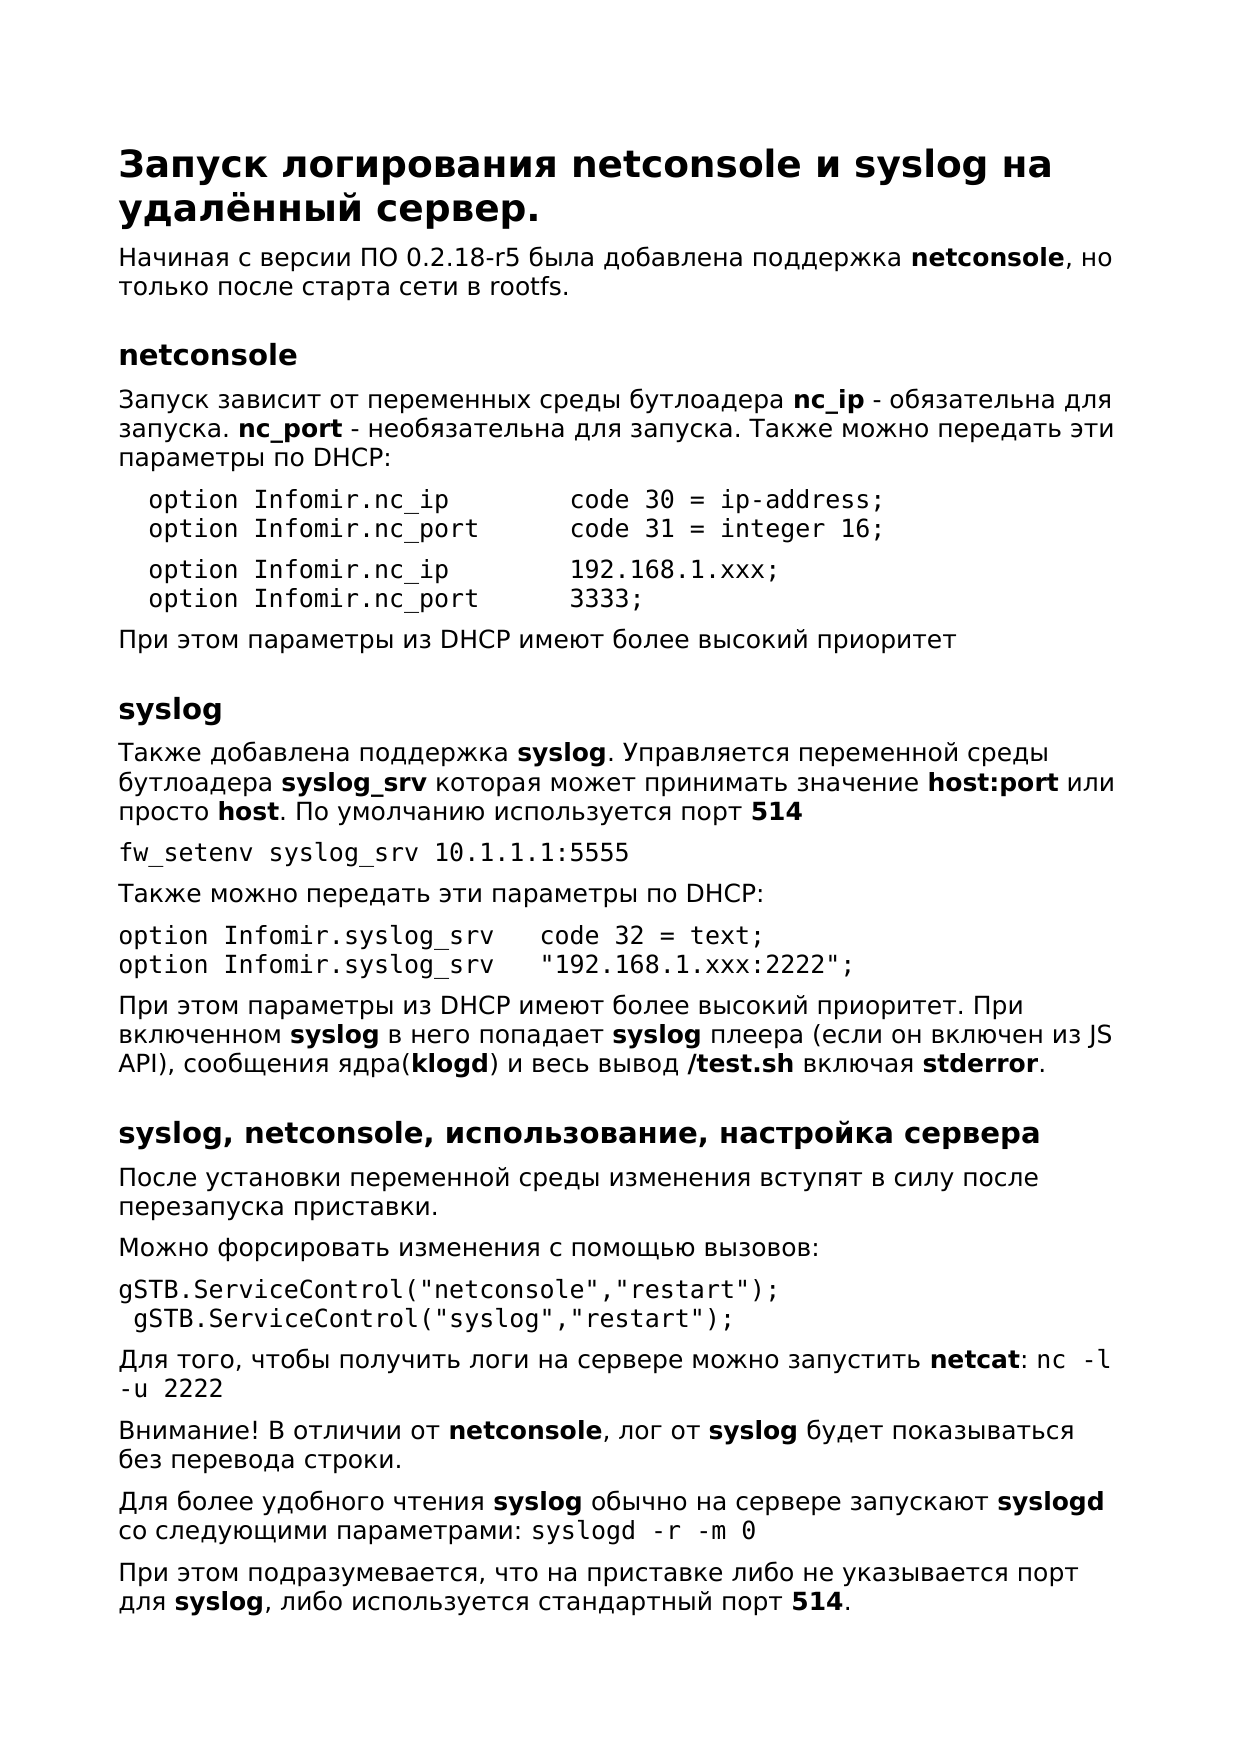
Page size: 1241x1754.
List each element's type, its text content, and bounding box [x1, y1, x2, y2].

text При этом параметры из DHCP имеют более высокий приоритет. При включенном syslog в него попадает syslog плеера (если он включен из JS API), сообщения ядра(klogd) и весь вывод /test.sh включая stderror. [118, 991, 1122, 1079]
text Для более удобного чтения syslog обычно на сервере запускают syslogd со следующими параметрами: syslogd -r -m 0 [118, 1487, 1122, 1545]
text Начиная с версии ПО 0.2.18-r5 была добавлена поддержка netconsole, но только после старта сети в rootfs. [118, 243, 1122, 301]
text option Infomir.syslog_srv code 32 = text; option Infomir.syslog_srv "192.168.1.xxx:2222"; [118, 921, 1122, 979]
text Запуск зависит от переменных среды бутлоадера nc_ip - обязательна для запуска. nc_port - необязательна для запуска. Также можно передать эти параметры по DHCP: [118, 385, 1122, 473]
text option Infomir.nc_ip 192.168.1.xxx; option Infomir.nc_port 3333; [118, 555, 1122, 614]
text После установки переменной среды изменения вступят в силу после перезапуска приставки. [118, 1163, 1122, 1221]
text fw_setenv syslog_srv 10.1.1.1:5555 [118, 838, 1122, 868]
text gSTB.ServiceControl("netconsole","restart"); gSTB.ServiceControl("syslog","restart"); [118, 1275, 1122, 1333]
subtitle Запуск логирования netconsole и syslog на удалённый сервер. [118, 143, 1122, 230]
text При этом подразумевается, что на приставке либо не указывается порт для syslog, либо используется стандартный порт 514. [118, 1558, 1122, 1616]
text Для того, чтобы получить логи на сервере можно запустить netcat: nc -l -u 2222 [118, 1345, 1122, 1404]
text Также добавлена поддержка syslog. Управляется переменной среды бутлоадера syslog_srv которая может принимать значение host:port или просто host. По умолчанию используется порт 514 [118, 738, 1122, 826]
text Внимание! В отличии от netconsole, лог от syslog будет показываться без перевода строки. [118, 1416, 1122, 1474]
subtitle syslog, netconsole, использование, настройка сервера [118, 1116, 1122, 1150]
text При этом параметры из DHCP имеют более высокий приоритет [118, 625, 1122, 654]
subtitle syslog [118, 692, 1122, 726]
subtitle netconsole [118, 339, 1122, 373]
text Также можно передать эти параметры по DHCP: [118, 879, 1122, 909]
text Можно форсировать изменения с помощью вызовов: [118, 1233, 1122, 1263]
text option Infomir.nc_ip code 30 = ip-address; option Infomir.nc_port code 31 = integer 16; [118, 485, 1122, 543]
